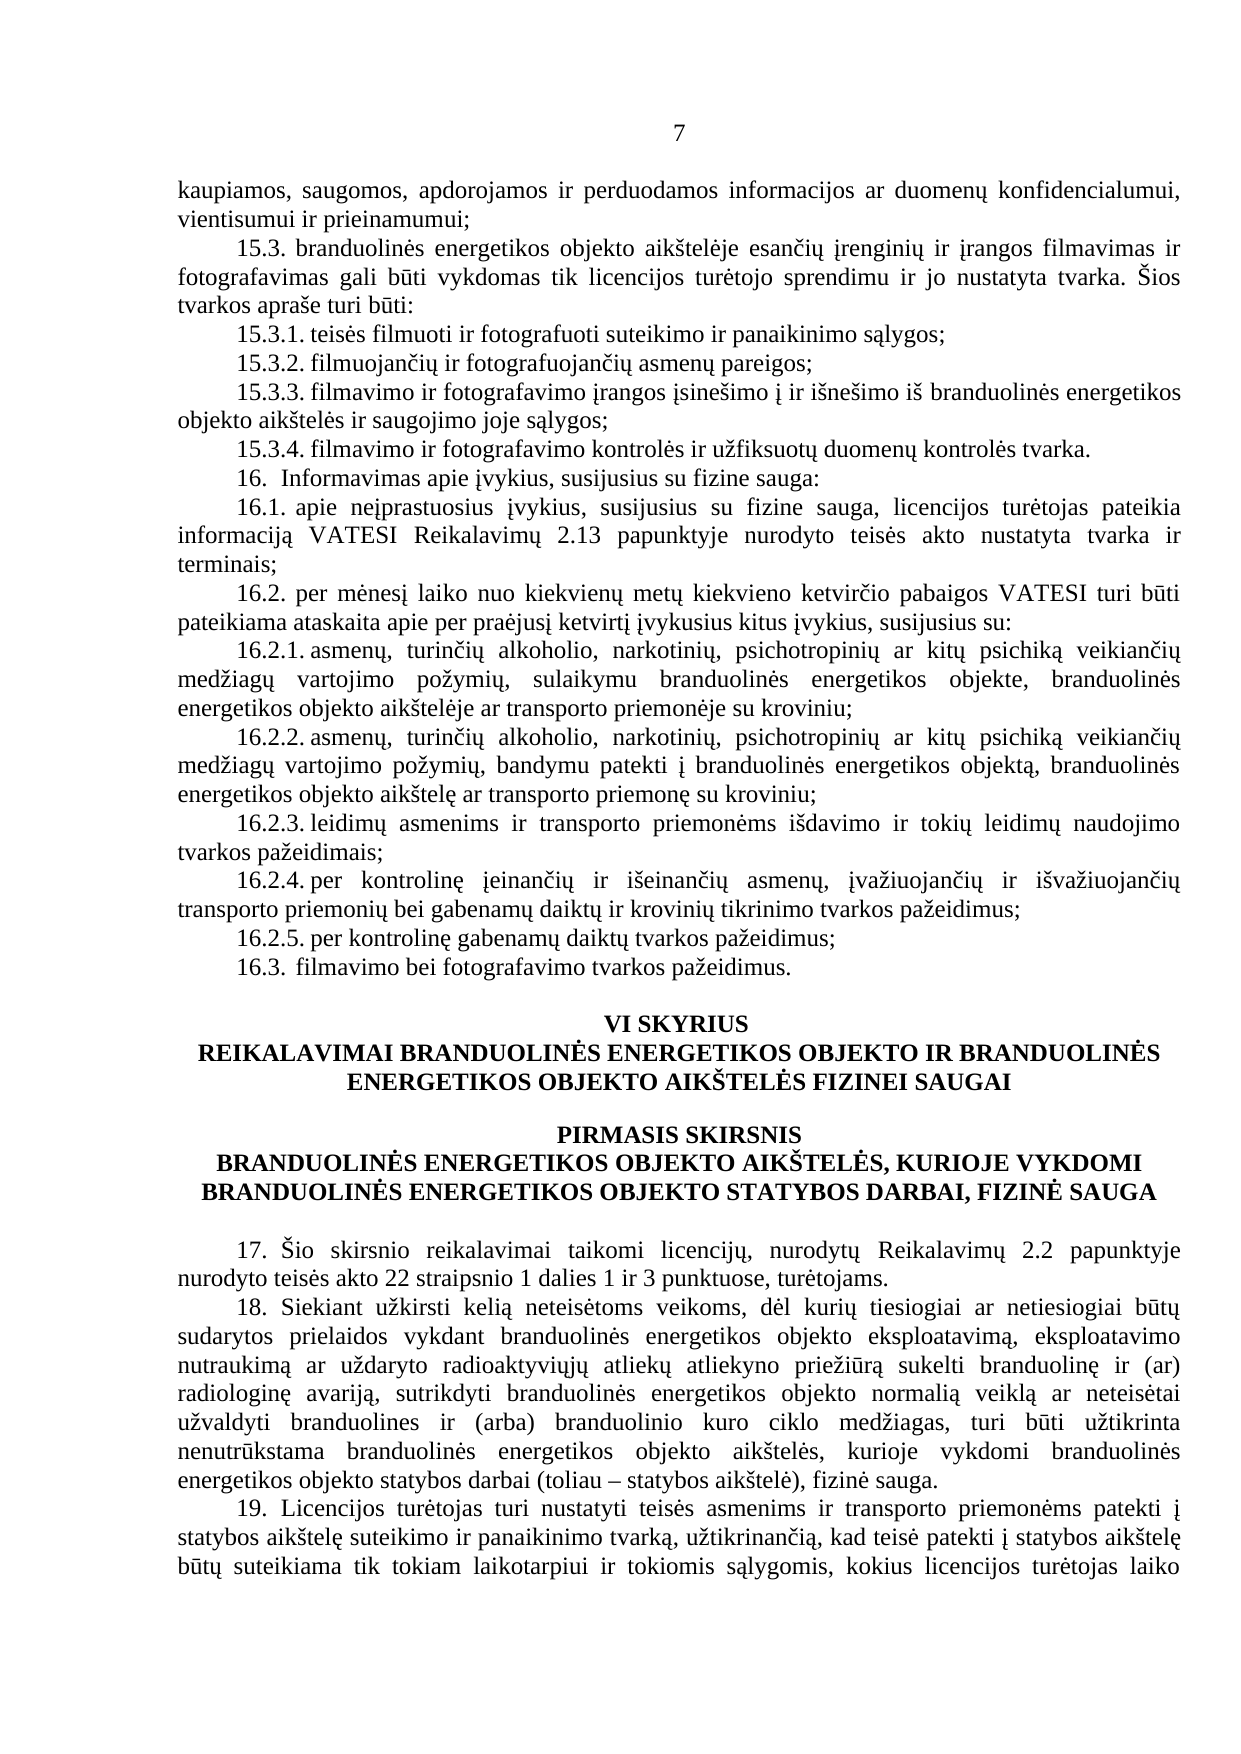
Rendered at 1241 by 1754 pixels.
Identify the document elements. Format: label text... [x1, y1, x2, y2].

text 16.2. per mėnesį laiko nuo kiekvienų metų kiekvieno ketvirčio pabaigos VATESI turi būti pateikiama ataskaita apie per praėjusį ketvirtį įvykusius kitus įvykius, susijusius su: [177, 578, 1181, 636]
text 16.2.5. per kontrolinę gabenamų daiktų tvarkos pažeidimus; [177, 923, 1181, 952]
text 19. Licencijos turėtojas turi nustatyti teisės asmenims ir transporto priemonėms patekti į statybos aikštelę suteikimo ir panaikinimo tvarką, užtikrinančią, kad teisė patekti į statybos aikštelę būtų suteikiama tik tokiam laikotarpiui ir tokiomis sąlygomis, kokius licencijos turėtojas laiko [177, 1493, 1181, 1580]
text 16.2.2. asmenų, turinčių alkoholio, narkotinių, psichotropinių ar kitų psichiką veikiančių medžiagų vartojimo požymių, bandymu patekti į branduolinės energetikos objektą, branduolinės energetikos objekto aikštelę ar transporto priemonę su kroviniu; [177, 722, 1181, 808]
text 15.3. branduolinės energetikos objekto aikštelėje esančių įrenginių ir įrangos filmavimas ir fotografavimas gali būti vykdomas tik licencijos turėtojo sprendimu ir jo nustatyta tvarka. Šios tvarkos apraše turi būti: [177, 233, 1181, 319]
text PIRMASIS SKIRSNIS [177, 1120, 1181, 1148]
text 15.3.3. filmavimo ir fotografavimo įrangos įsinešimo į ir išnešimo iš branduolinės energetikos objekto aikštelės ir saugojimo joje sąlygos; [177, 377, 1181, 434]
text 17. Šio skirsnio reikalavimai taikomi licencijų, nurodytų Reikalavimų 2.2 papunktyje nurodyto teisės akto 22 straipsnio 1 dalies 1 ir 3 punktuose, turėtojams. [177, 1235, 1181, 1292]
text REIKALAVIMAI BRANDUOLINĖS ENERGETIKOS OBJEKTO ir branduolinės energetikos objEkto aikštelės FIZINEI SAUGAI [177, 1038, 1181, 1096]
text 15.3.1. teisės filmuoti ir fotografuoti suteikimo ir panaikinimo sąlygos; [177, 319, 1181, 348]
text VI Skyrius [177, 1009, 1181, 1038]
text 16.1. apie neįprastuosius įvykius, susijusius su fizine sauga, licencijos turėtojas pateikia informaciją VATESI Reikalavimų 2.13 papunktyje nurodyto teisės akto nustatyta tvarka ir terminais; [177, 492, 1181, 578]
text 16.2.3. leidimų asmenims ir transporto priemonėms išdavimo ir tokių leidimų naudojimo tvarkos pažeidimais; [177, 808, 1181, 866]
text 18. Siekiant užkirsti kelią neteisėtoms veikoms, dėl kurių tiesiogiai ar netiesiogiai būtų sudarytos prielaidos vykdant branduolinės energetikos objekto eksploatavimą, eksploatavimo nutraukimą ar uždaryto radioaktyviųjų atliekų atliekyno priežiūrą sukelti branduolinę ir (ar) radiologinę avariją, sutrikdyti branduolinės energetikos objekto normalią veiklą ar neteisėtai užvaldyti branduolines ir (arba) branduolinio kuro ciklo medžiagas, turi būti užtikrinta nenutrūkstama branduolinės energetikos objekto aikštelės, kurioje vykdomi branduolinės energetikos objekto statybos darbai (toliau – statybos aikštelė), fizinė sauga. [177, 1292, 1181, 1493]
text 16. Informavimas apie įvykius, susijusius su fizine sauga: [177, 463, 1181, 492]
text 16.2.4. per kontrolinę įeinančių ir išeinančių asmenų, įvažiuojančių ir išvažiuojančių transporto priemonių bei gabenamų daiktų ir krovinių tikrinimo tvarkos pažeidimus; [177, 866, 1181, 923]
text 15.3.2. filmuojančių ir fotografuojančių asmenų pareigos; [177, 348, 1181, 377]
text 16.3. filmavimo bei fotografavimo tvarkos pažeidimus. [177, 952, 1181, 981]
text 15.3.4. filmavimo ir fotografavimo kontrolės ir užfiksuotų duomenų kontrolės tvarka. [177, 434, 1181, 463]
text 16.2.1. asmenų, turinčių alkoholio, narkotinių, psichotropinių ar kitų psichiką veikiančių medžiagų vartojimo požymių, sulaikymu branduolinės energetikos objekte, branduolinės energetikos objekto aikštelėje ar transporto priemonėje su kroviniu; [177, 636, 1181, 722]
text BRANDUOLINĖS ENERGETIKOS OBJEKTO AIKŠTELĖS, KURIOJE VYKDOMI BRANDUOLINĖS ENERGETIKOS OBJEKTO STATYBOS DARBAI, FIZINĖ SAUGA [177, 1148, 1181, 1206]
text kaupiamos, saugomos, apdorojamos ir perduodamos informacijos ar duomenų konfidencialumui, vientisumui ir prieinamumui; [177, 176, 1181, 233]
